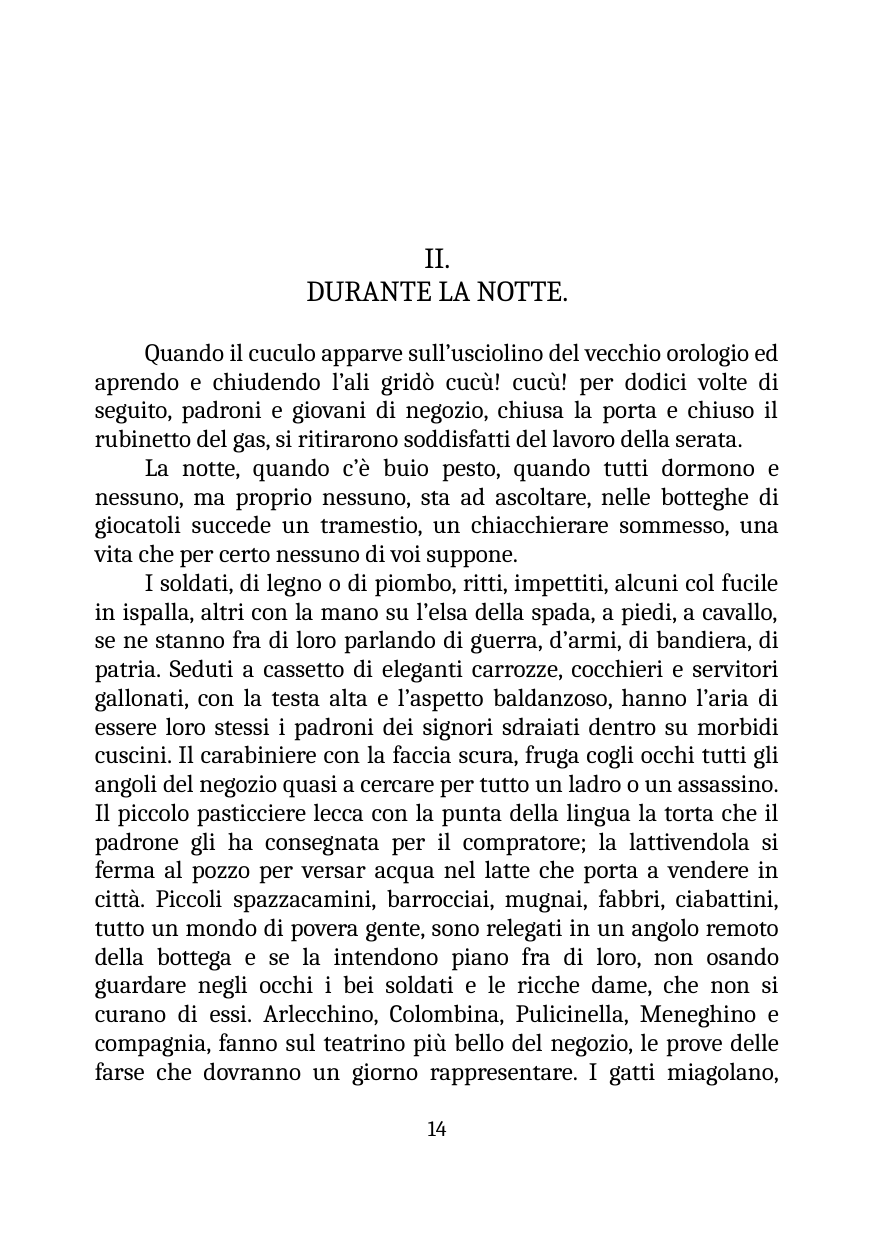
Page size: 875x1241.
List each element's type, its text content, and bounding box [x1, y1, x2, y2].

text La notte, quando c’è buio pesto, quando tutti dormono e nessuno, ma proprio nessuno, sta ad ascoltare, nelle botteghe di giocatoli succede un tramestio, un chiacchierare sommesso, una vita che per certo nessuno di voi suppone. [94, 454, 779, 569]
text Quando il cuculo apparve sull’usciolino del vecchio orologio ed aprendo e chiudendo l’ali gridò cucù! cucù! per dodici volte di seguito, padroni e giovani di negozio, chiusa la porta e chiuso il rubinetto del gas, si ritirarono soddisfatti del lavoro della serata. [94, 339, 779, 454]
text I soldati, di legno o di piombo, ritti, impettiti, alcuni col fucile in ispalla, altri con la mano su l’elsa della spada, a piedi, a cavallo, se ne stanno fra di loro parlando di guerra, d’armi, di bandiera, di patria. Seduti a cassetto di eleganti carrozze, cocchieri e servitori gallonati, con la testa alta e l’aspetto baldanzoso, hanno l’aria di essere loro stessi i padroni dei signori sdraiati dentro su morbidi cuscini. Il carabiniere con la faccia scura, fruga cogli occhi tutti gli angoli del negozio quasi a cercare per tutto un ladro o un assassino. Il piccolo pasticciere lecca con la punta della lingua la torta che il padrone gli ha consegnata per il compratore; la lattivendola si ferma al pozzo per versar acqua nel latte che porta a vendere in città. Piccoli spazzacamini, barrocciai, mugnai, fabbri, ciabattini, tutto un mondo di povera gente, sono relegati in un angolo remoto della bottega e se la intendono piano fra di loro, non osando guardare negli occhi i bei soldati e le ricche dame, che non si curano di essi. Arlecchino, Colombina, Pulicinella, Meneghino e compagnia, fanno sul teatrino più bello del negozio, le prove delle farse che dovranno un giorno rappresentare. I gatti miagolano, [94, 569, 779, 1086]
subtitle II. Durante la notte. [94, 242, 779, 309]
